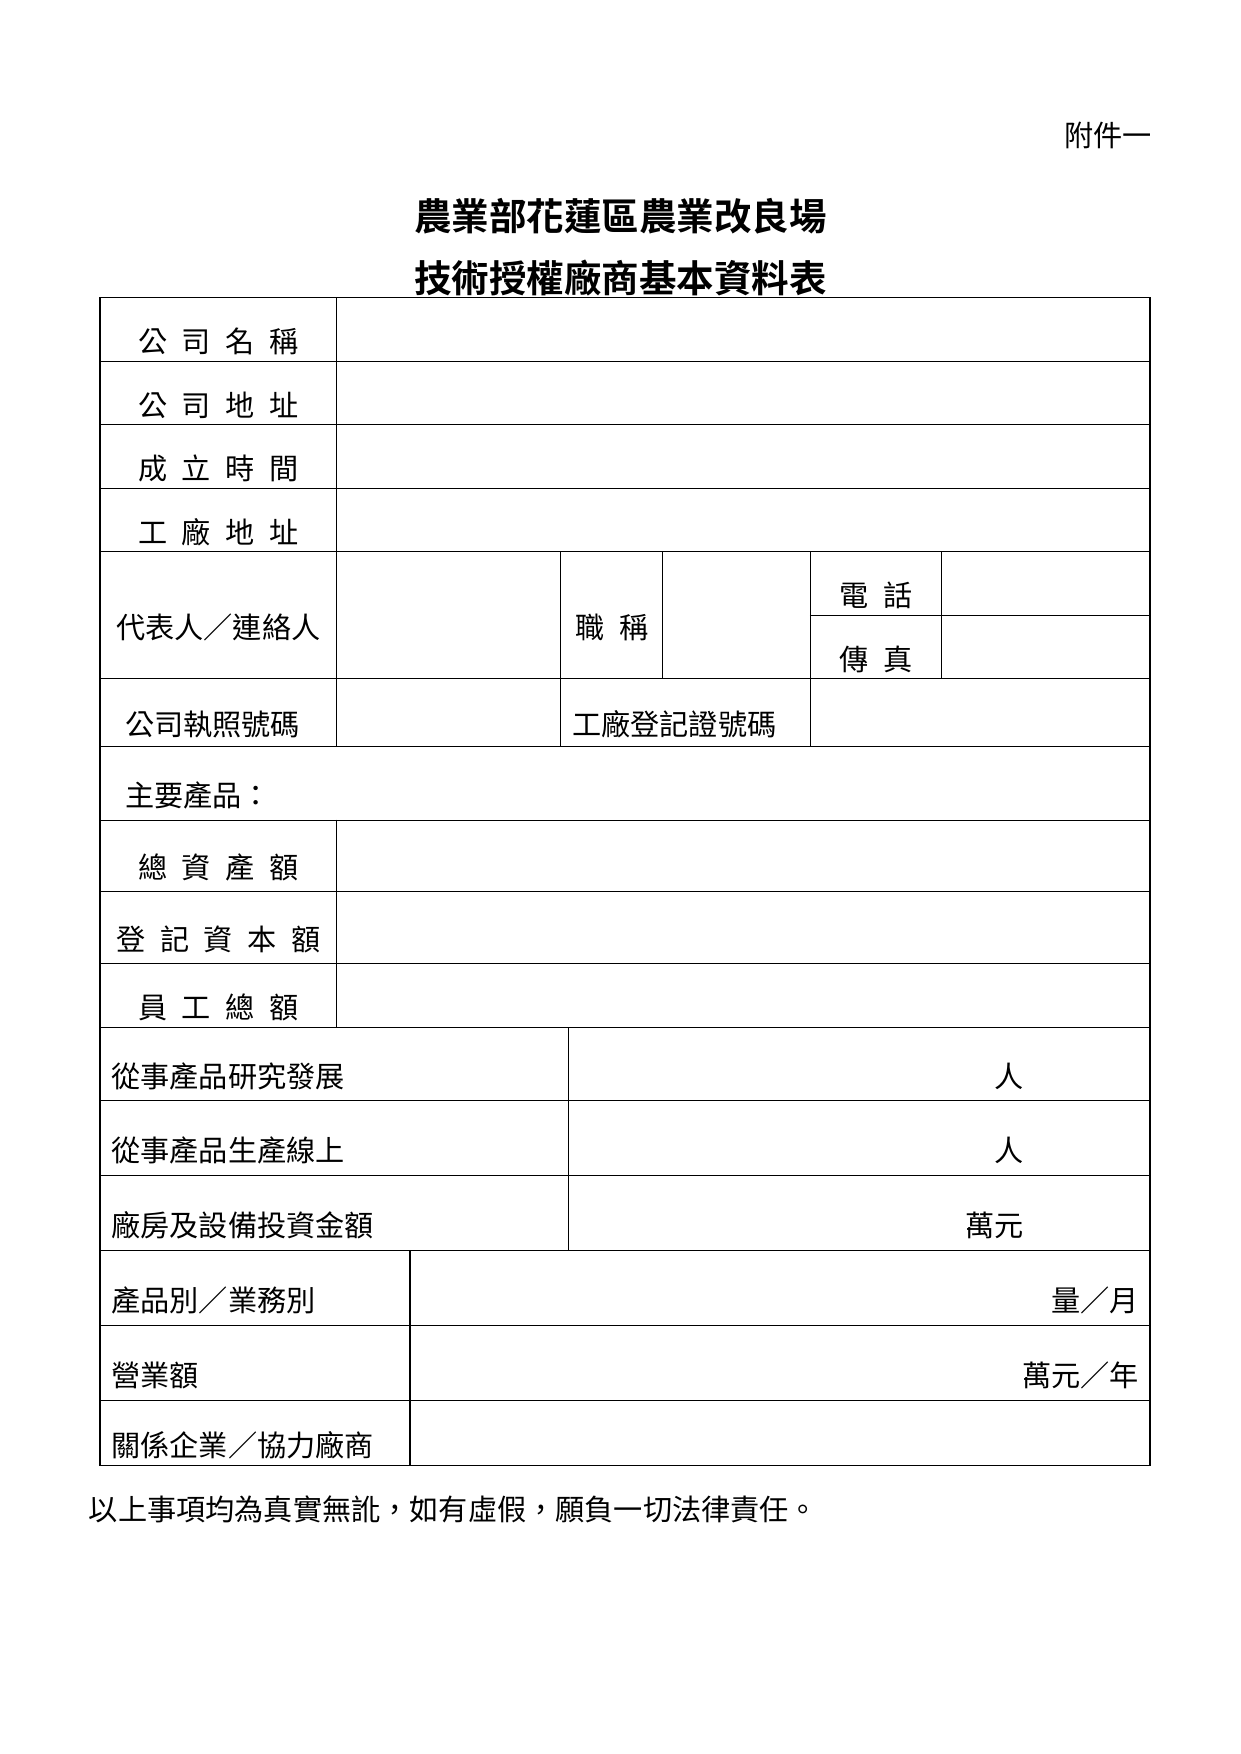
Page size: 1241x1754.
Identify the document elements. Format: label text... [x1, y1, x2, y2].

table_cell 成 立 時 間 [101, 425, 336, 488]
table_cell 總 資 產 額 [101, 821, 336, 891]
table_cell 萬元 [569, 1176, 1149, 1250]
text 農業部花蓮區農業改良場 [89, 172, 1152, 234]
table_cell 公司執照號碼 [101, 679, 336, 746]
table_cell 關係企業／協力廠商 [101, 1401, 409, 1465]
table_cell [337, 362, 1149, 424]
table_cell [337, 552, 560, 678]
table_cell [337, 964, 1149, 1027]
table_cell 人 [569, 1028, 1149, 1100]
table_cell 從事產品生產線上 [101, 1101, 568, 1175]
table_cell 代表人／連絡人 [101, 552, 336, 678]
table_cell [811, 679, 1149, 746]
table_cell 從事產品研究發展 [101, 1028, 568, 1100]
table_cell [337, 892, 1149, 963]
table_cell 工廠登記證號碼 [561, 679, 810, 746]
table_cell 主要產品： [101, 747, 1149, 819]
table_header [337, 298, 1149, 361]
table_cell [337, 679, 560, 746]
table_cell 員 工 總 額 [101, 964, 336, 1027]
table_cell 產品別／業務別 [101, 1251, 409, 1325]
table_cell [942, 616, 1149, 678]
table_cell 營業額 [101, 1326, 409, 1400]
table_cell 工 廠 地 址 [101, 489, 336, 551]
table_cell [942, 552, 1149, 615]
table_cell [337, 425, 1149, 488]
table_cell [337, 821, 1149, 891]
table_cell 萬元／年 [411, 1326, 1149, 1400]
text 技術授權廠商基本資料表 [89, 234, 1152, 297]
table_cell 人 [569, 1101, 1149, 1175]
table_cell [337, 489, 1149, 551]
table_header 公 司 名 稱 [101, 298, 336, 361]
table_cell 電 話 [811, 552, 941, 615]
table_cell 公 司 地 址 [101, 362, 336, 424]
text 以上事項均為真實無訛，如有虛假，願負一切法律責任。 [89, 1466, 1152, 1528]
table_cell 傳 真 [811, 616, 941, 678]
table_cell 廠房及設備投資金額 [101, 1176, 568, 1250]
table_cell [411, 1401, 1149, 1465]
table_cell 職 稱 [561, 552, 662, 678]
table_cell [663, 552, 810, 678]
table_cell 量／月 [411, 1251, 1149, 1325]
table_cell 登 記 資 本 額 [101, 892, 336, 963]
